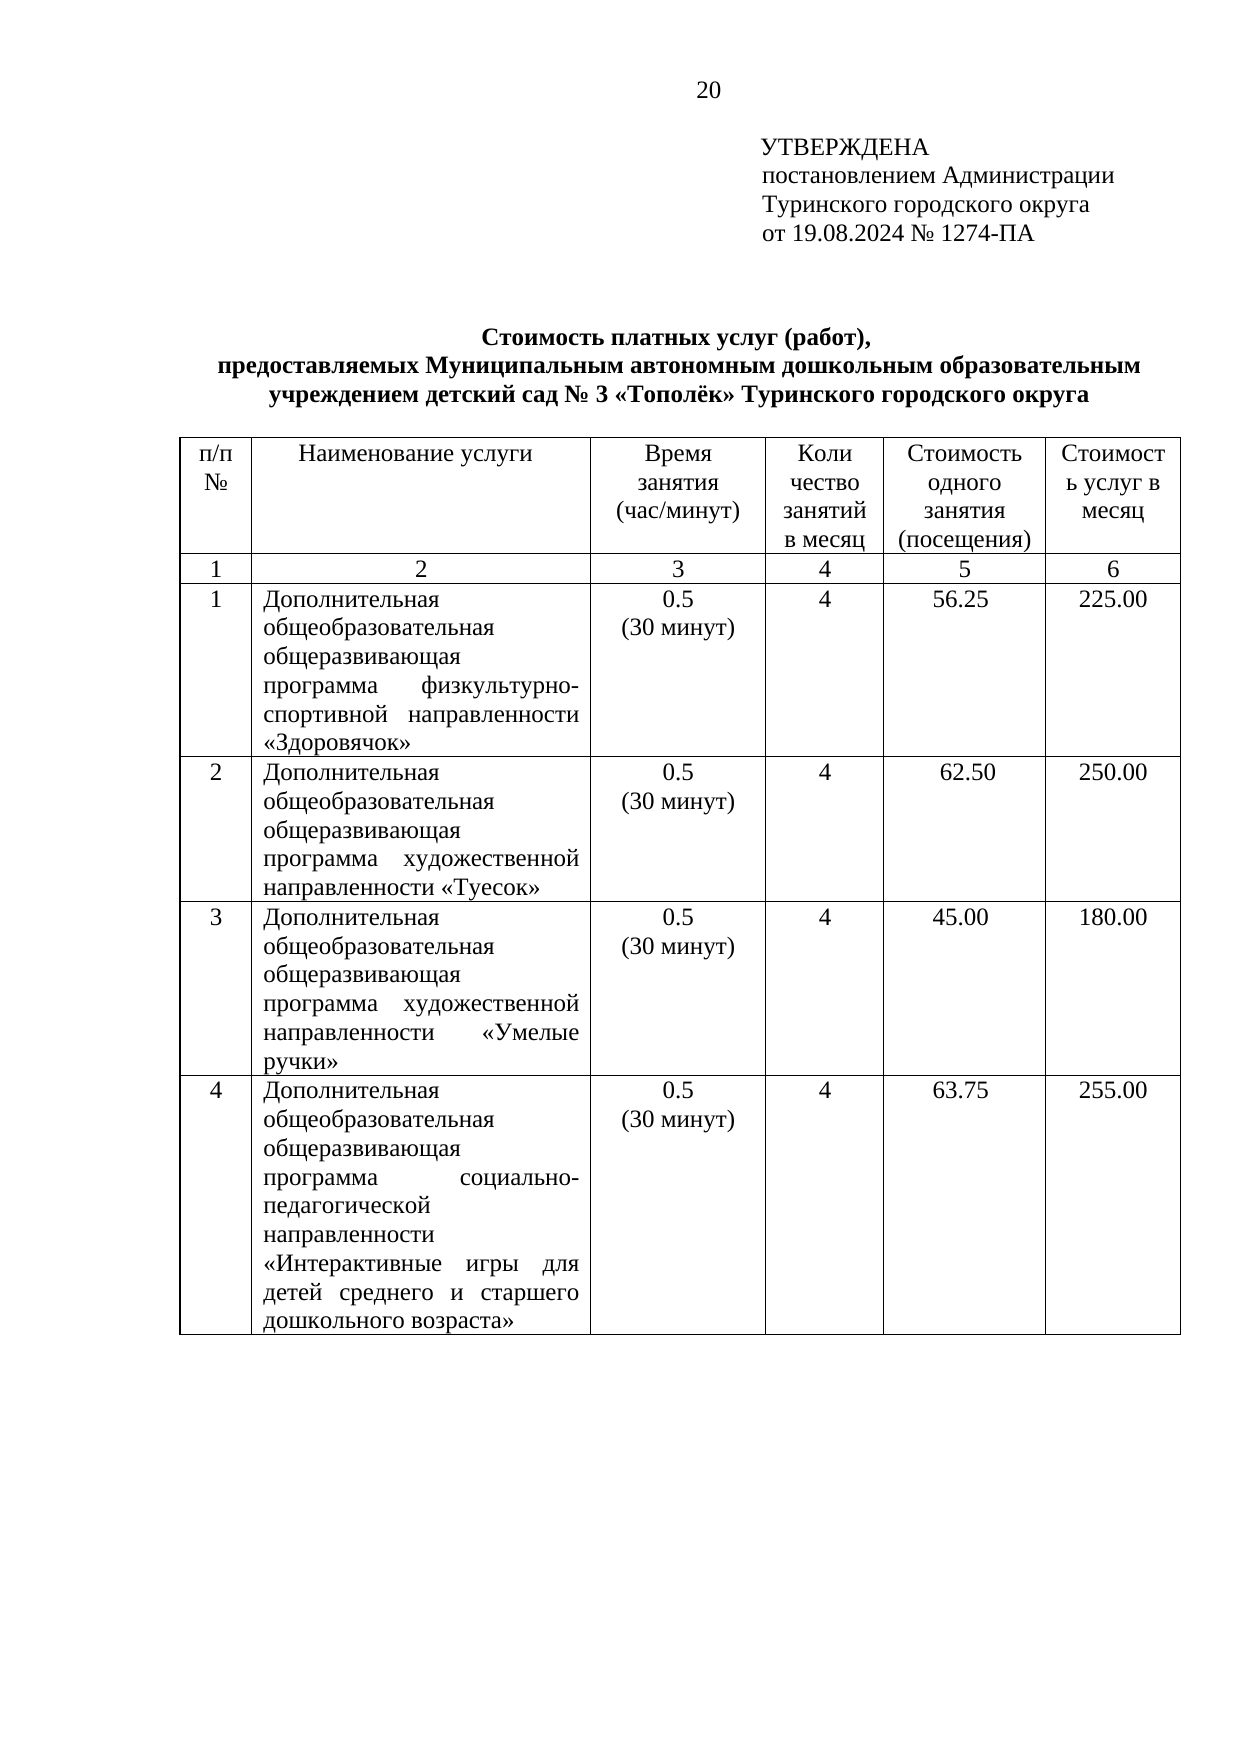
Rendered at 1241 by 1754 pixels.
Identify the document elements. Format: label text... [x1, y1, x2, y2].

table_header Стоимость одного занятия (посещения) [884, 438, 1045, 553]
text от 19.08.2024 № 1274-ПА [762, 218, 1181, 247]
table_cell 0.5 (30 минут) [591, 902, 765, 1074]
table_cell 1 [181, 554, 251, 583]
table_cell 56.25 [884, 584, 1045, 756]
table_cell 0.5 (30 минут) [591, 1076, 765, 1334]
table_cell 0.5 (30 минут) [591, 584, 765, 756]
table_header Стоимость услуг в месяц [1046, 438, 1180, 553]
list Стоимость платных услуг (работ), [177, 322, 1181, 351]
table_cell Дополнительная общеобразовательная общеразвивающая программа социально-педагогической направленности «Интерактивные игры для детей среднего и старшего дошкольного возраста» [252, 1076, 590, 1334]
table_cell 4 [766, 1076, 883, 1334]
table_cell 250.00 [1046, 757, 1180, 901]
table_header п/п № [181, 438, 251, 553]
text Туринского городского округа [762, 189, 1181, 218]
table_cell 4 [766, 554, 883, 583]
text УТВЕРЖДЕНА [177, 132, 1181, 161]
list предоставляемых Муниципальным автономным дошкольным образовательным учреждением детский сад № 3 «Тополёк» Туринского городского округа [177, 351, 1181, 408]
table_cell 3 [591, 554, 765, 583]
table_cell 62.50 [884, 757, 1045, 901]
table_cell 180.00 [1046, 902, 1180, 1074]
table_cell 4 [181, 1076, 251, 1334]
table_cell 4 [766, 757, 883, 901]
table_cell 1 [181, 584, 251, 756]
table_cell 45.00 [884, 902, 1045, 1074]
table_cell 3 [181, 902, 251, 1074]
table_header Коли чество занятий в месяц [766, 438, 883, 553]
table_header Наименование услуги [252, 438, 590, 553]
table_cell Дополнительная общеобразовательная общеразвивающая программа художественной направленности «Туесок» [252, 757, 590, 901]
table_cell Дополнительная общеобразовательная общеразвивающая программа физкультурно-спортивной направленности «Здоровячок» [252, 584, 590, 756]
table_cell 4 [766, 902, 883, 1074]
table_cell 255.00 [1046, 1076, 1180, 1334]
table_header Время занятия (час/минут) [591, 438, 765, 553]
table_cell 225.00 [1046, 584, 1180, 756]
table_cell Дополнительная общеобразовательная общеразвивающая программа художественной направленности «Умелые ручки» [252, 902, 590, 1074]
table_cell 2 [181, 757, 251, 901]
table_cell 4 [766, 584, 883, 756]
table_cell 5 [884, 554, 1045, 583]
text постановлением Администрации [762, 161, 1181, 189]
table_cell 0.5 (30 минут) [591, 757, 765, 901]
table_cell 2 [252, 554, 590, 583]
table_cell 63.75 [884, 1076, 1045, 1334]
table_cell 6 [1046, 554, 1180, 583]
